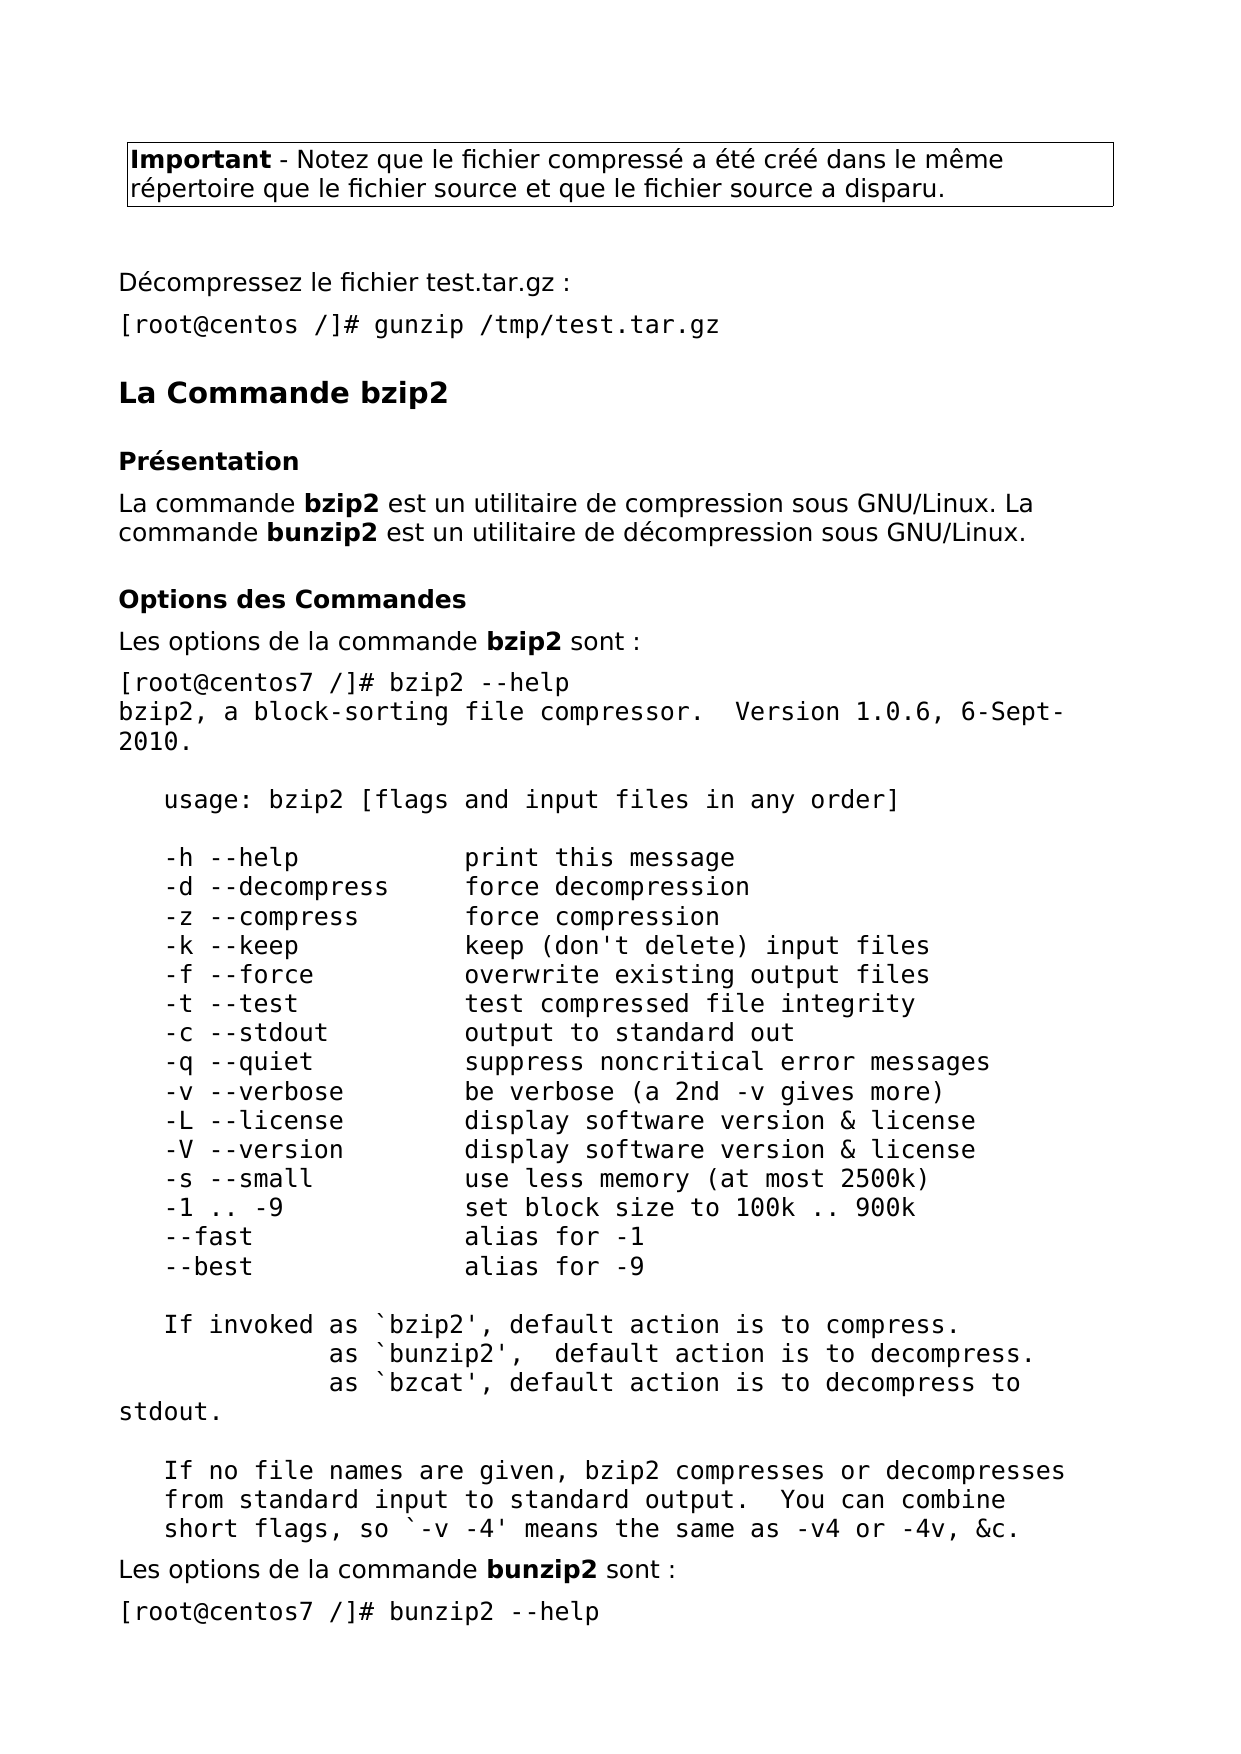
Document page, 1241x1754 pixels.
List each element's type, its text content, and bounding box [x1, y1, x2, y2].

text [root@centos /]# gunzip /tmp/test.tar.gz [118, 310, 1122, 339]
text [root@centos7 /]# bzip2 --help bzip2, a block-sorting file compressor. Version 1.0.6, 6-Sept-2010. usage: bzip2 [flags and input files in any order] -h --help print this message -d --decompress force decompression -z --compress force compression -k --keep keep (don't delete) input files -f --force overwrite existing output files -t --test test compressed file integrity -c --stdout output to standard out -q --quiet suppress noncritical error messages -v --verbose be verbose (a 2nd -v gives more) -L --license display software version & license -V --version display software version & license -s --small use less memory (at most 2500k) -1 .. -9 set block size to 100k .. 900k --fast alias for -1 --best alias for -9 If invoked as `bzip2', default action is to compress. as `bunzip2', default action is to decompress. as `bzcat', default action is to decompress to stdout. If no file names are given, bzip2 compresses or decompresses from standard input to standard output. You can combine short flags, so `-v -4' means the same as -v4 or -4v, &c. [118, 668, 1122, 1543]
text La commande bzip2 est un utilitaire de compression sous GNU/Linux. La commande bunzip2 est un utilitaire de décompression sous GNU/Linux. [118, 489, 1122, 548]
text [root@centos7 /]# bunzip2 --help [118, 1597, 1122, 1626]
text Les options de la commande bunzip2 sont : [118, 1555, 1122, 1584]
text Décompressez le fichier test.tar.gz : [118, 268, 1122, 298]
subtitle Présentation [118, 448, 1122, 477]
subtitle Options des Commandes [118, 585, 1122, 614]
text Les options de la commande bzip2 sont : [118, 627, 1122, 656]
subtitle La Commande bzip2 [118, 376, 1122, 410]
table_header Important - Notez que le fichier compressé a été créé dans le même répertoire que le fichier source et que le fichier source a disparu. [128, 143, 1113, 206]
